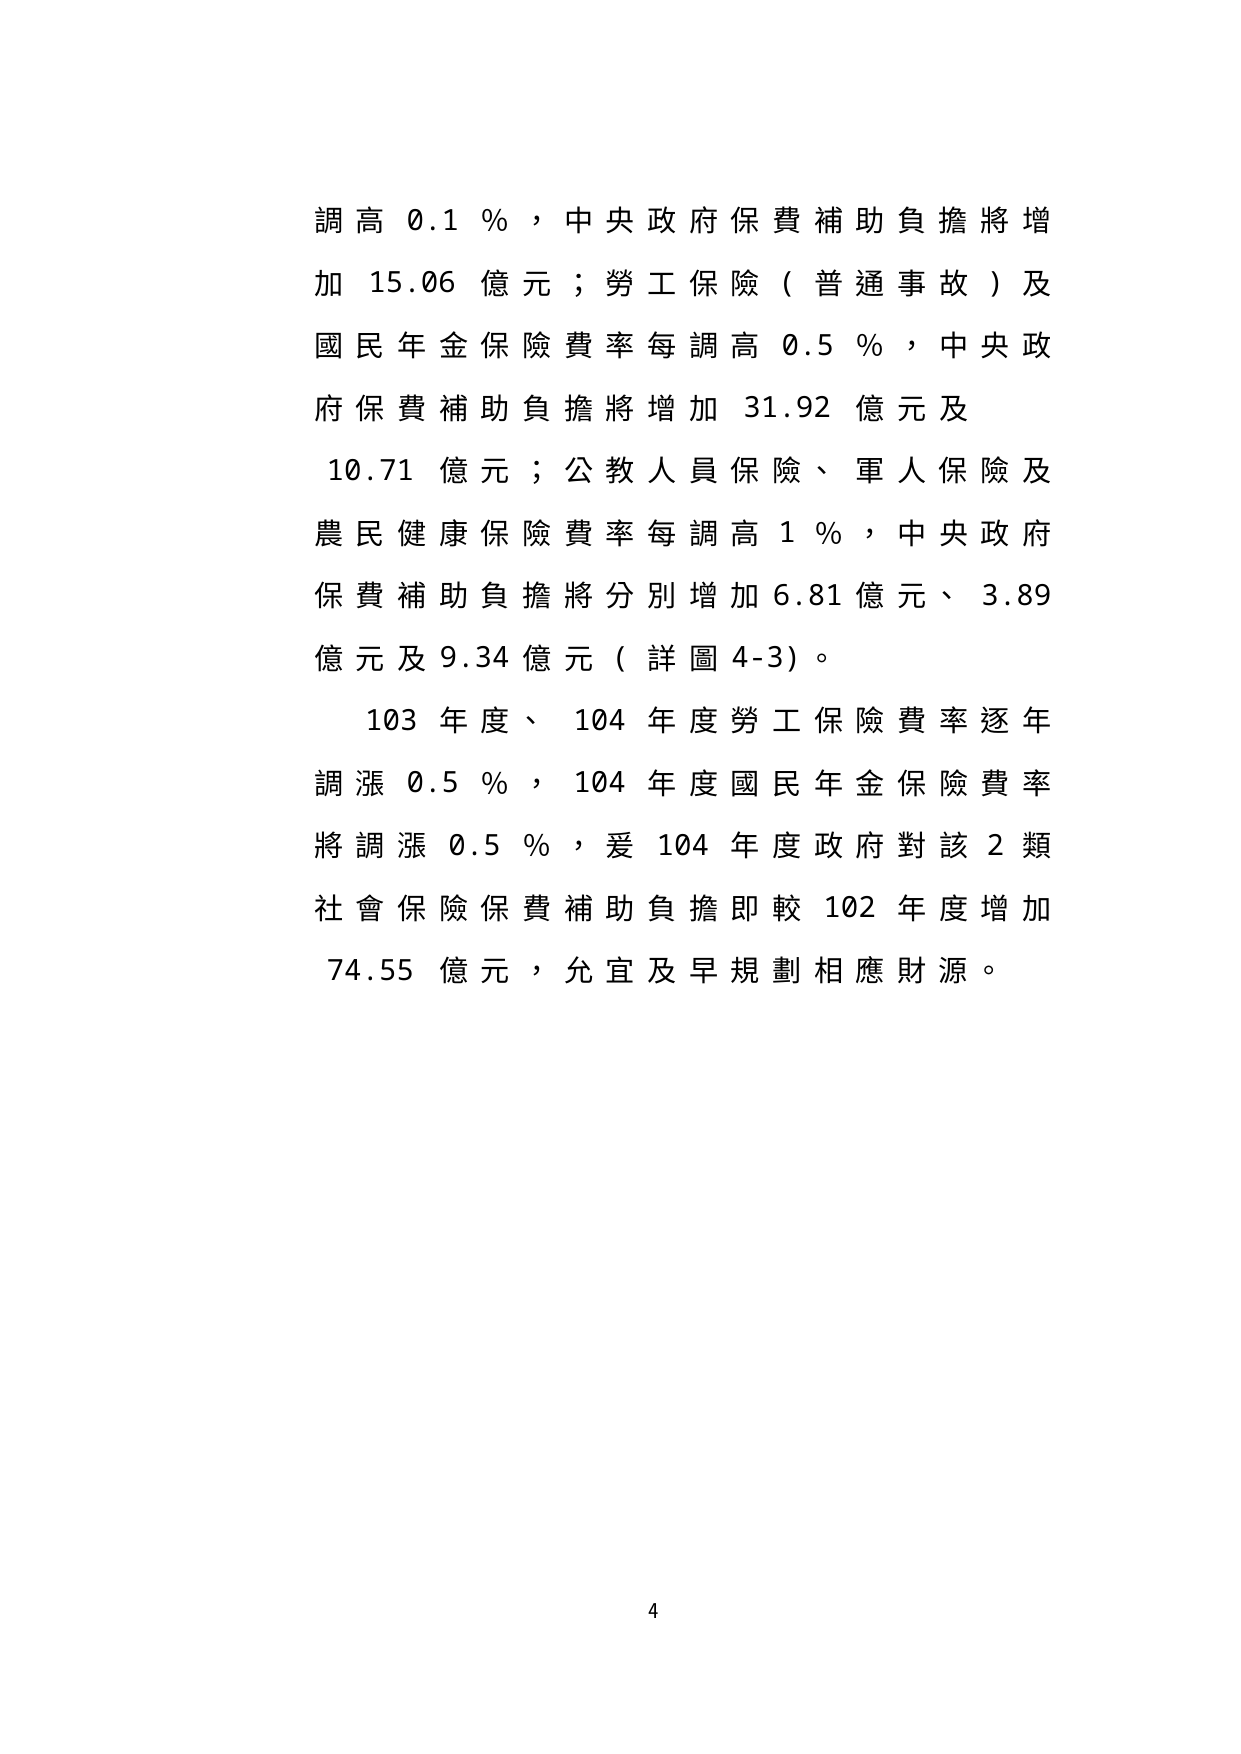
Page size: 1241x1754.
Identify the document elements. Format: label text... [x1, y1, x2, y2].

text 103年度、104年度勞工保險費率逐年調漲0.5％，104年度國民年金保險費率將調漲0.5％，爰104年度政府對該2類社會保險保費補助負擔即較102年度增加74.55億元，允宜及早規劃相應財源。 [271, 677, 1058, 990]
text 我國社會保險制度，係為政府補助各類被保險人一定比例之保費。為瞭解未來保險費率調漲對政府保費補助負擔之影響，倘以勞工保險、國民年金保險、公教人員保險、軍人保險、農民健康保險及全民健康保險等各類社會保險101年度投保人數與投保金額試算，全民健康保險費率每調高0.1％，中央政府保費補助負擔將增加15.06億元；勞工保險(普通事故)及國民年金保險費率每調高0.5％，中央政府保費補助負擔將增加31.92億元及10.71億元；公教人員保險、軍人保險及農民健康保險費率每調高1％，中央政府保費補助負擔將分別增加6.81億元、3.89億元及9.34億元(詳圖4-3)。 [271, 177, 1058, 677]
